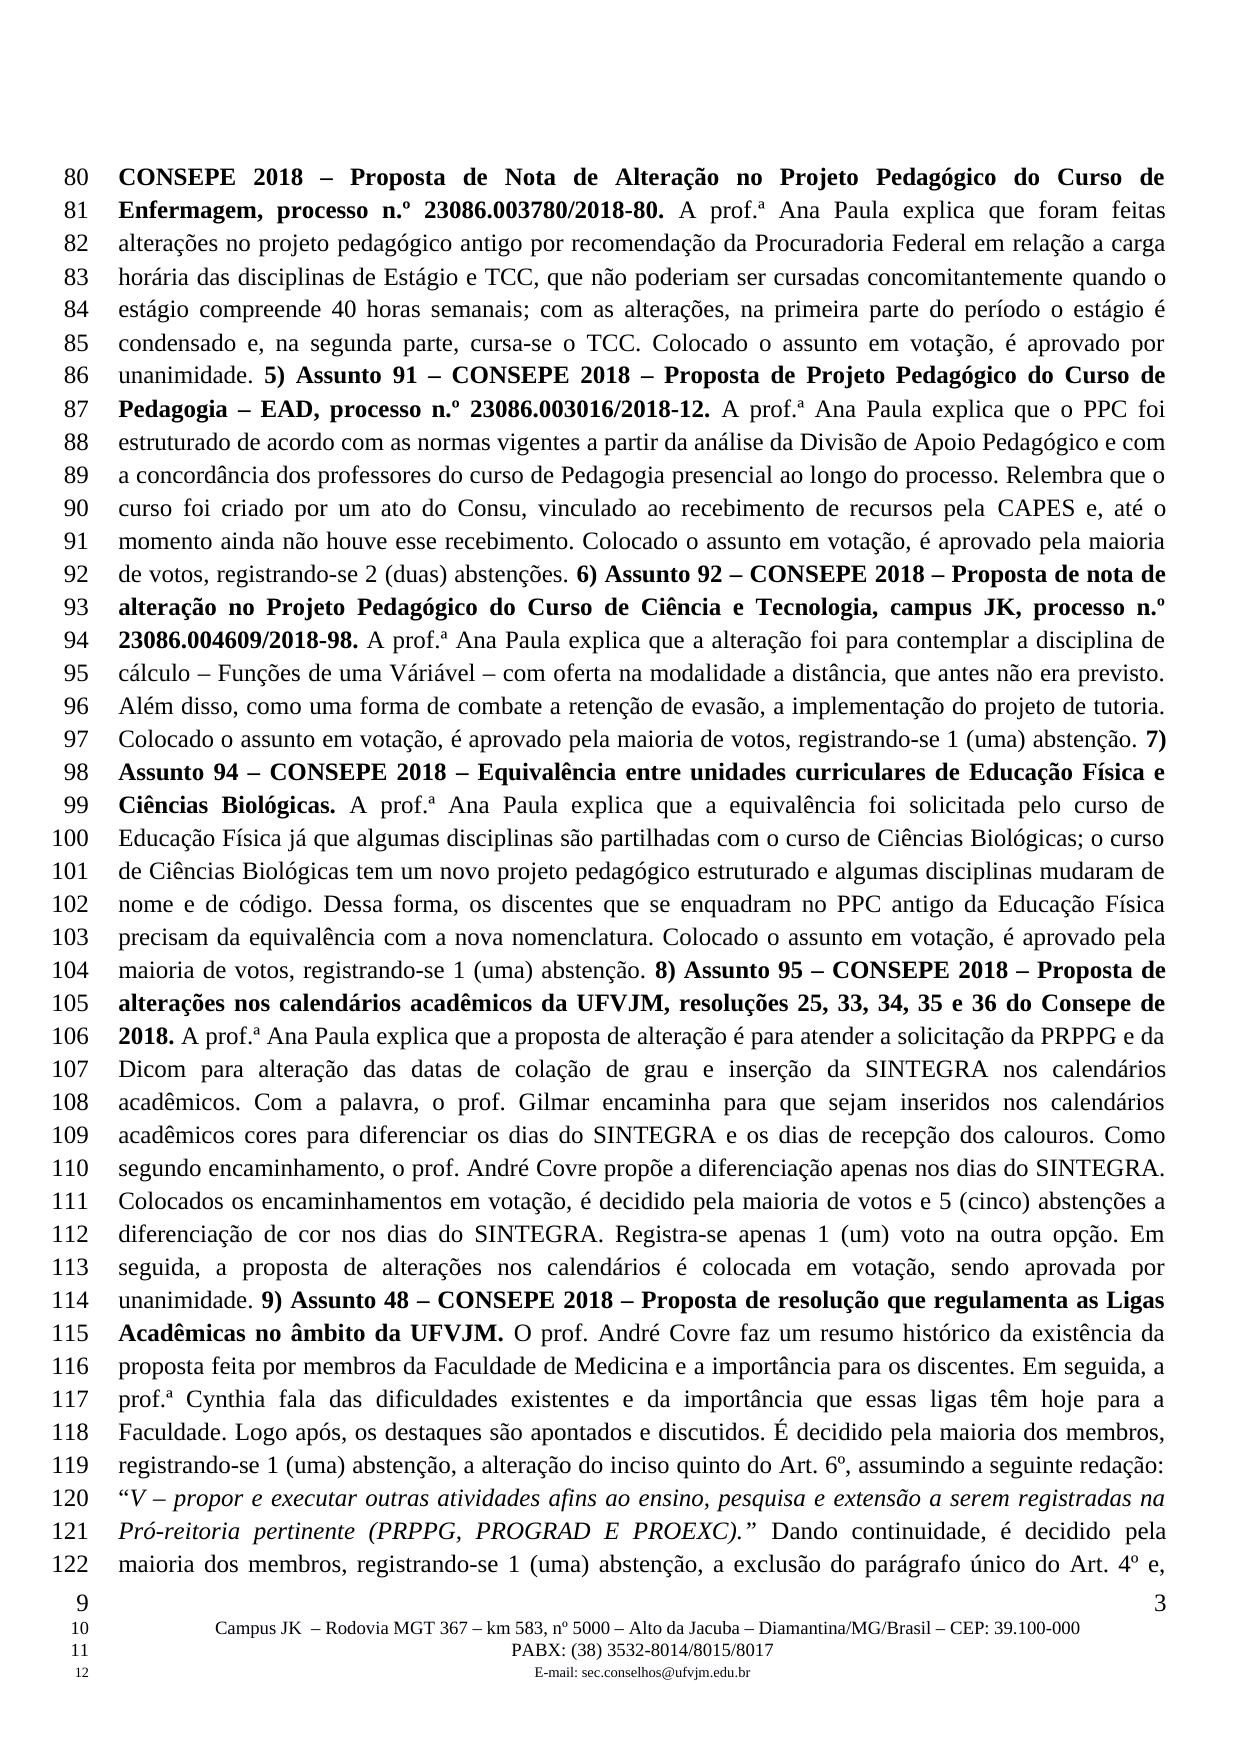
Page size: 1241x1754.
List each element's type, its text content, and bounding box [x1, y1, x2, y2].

text CONSEPE 2018 – Proposta de Nota de Alteração no Projeto Pedagógico do Curso de Enfermagem, processo n.º 23086.003780/2018-80. A prof.ª Ana Paula explica que foram feitas alterações no projeto pedagógico antigo por recomendação da Procuradoria Federal em relação a carga horária das disciplinas de Estágio e TCC, que não poderiam ser cursadas concomitantemente quando o estágio compreende 40 horas semanais; com as alterações, na primeira parte do período o estágio é condensado e, na segunda parte, cursa-se o TCC. Colocado o assunto em votação, é aprovado por unanimidade. 5) Assunto 91 – CONSEPE 2018 – Proposta de Projeto Pedagógico do Curso de Pedagogia – EAD, processo n.º 23086.003016/2018-12. A prof.ª Ana Paula explica que o PPC foi estruturado de acordo com as normas vigentes a partir da análise da Divisão de Apoio Pedagógico e com a concordância dos professores do curso de Pedagogia presencial ao longo do processo. Relembra que o curso foi criado por um ato do Consu, vinculado ao recebimento de recursos pela CAPES e, até o momento ainda não houve esse recebimento. Colocado o assunto em votação, é aprovado pela maioria de votos, registrando-se 2 (duas) abstenções. 6) Assunto 92 – CONSEPE 2018 – Proposta de nota de alteração no Projeto Pedagógico do Curso de Ciência e Tecnologia, campus JK, processo n.º 23086.004609/2018-98. A prof.ª Ana Paula explica que a alteração foi para contemplar a disciplina de cálculo – Funções de uma Váriável – com oferta na modalidade a distância, que antes não era previsto. Além disso, como uma forma de combate a retenção de evasão, a implementação do projeto de tutoria. Colocado o assunto em votação, é aprovado pela maioria de votos, registrando-se 1 (uma) abstenção. 7) Assunto 94 – CONSEPE 2018 – Equivalência entre unidades curriculares de Educação Física e Ciências Biológicas. A prof.ª Ana Paula explica que a equivalência foi solicitada pelo curso de Educação Física já que algumas disciplinas são partilhadas com o curso de Ciências Biológicas; o curso de Ciências Biológicas tem um novo projeto pedagógico estruturado e algumas disciplinas mudaram de nome e de código. Dessa forma, os discentes que se enquadram no PPC antigo da Educação Física precisam da equivalência com a nova nomenclatura. Colocado o assunto em votação, é aprovado pela maioria de votos, registrando-se 1 (uma) abstenção. 8) Assunto 95 – CONSEPE 2018 – Proposta de alterações nos calendários acadêmicos da UFVJM, resoluções 25, 33, 34, 35 e 36 do Consepe de 2018. A prof.ª Ana Paula explica que a proposta de alteração é para atender a solicitação da PRPPG e da Dicom para alteração das datas de colação de grau e inserção da SINTEGRA nos calendários acadêmicos. Com a palavra, o prof. Gilmar encaminha para que sejam inseridos nos calendários acadêmicos cores para diferenciar os dias do SINTEGRA e os dias de recepção dos calouros. Como segundo encaminhamento, o prof. André Covre propõe a diferenciação apenas nos dias do SINTEGRA. Colocados os encaminhamentos em votação, é decidido pela maioria de votos e 5 (cinco) abstenções a diferenciação de cor nos dias do SINTEGRA. Registra-se apenas 1 (um) voto na outra opção. Em seguida, a proposta de alterações nos calendários é colocada em votação, sendo aprovada por unanimidade. 9) Assunto 48 – CONSEPE 2018 – Proposta de resolução que regulamenta as Ligas Acadêmicas no âmbito da UFVJM. O prof. André Covre faz um resumo histórico da existência da proposta feita por membros da Faculdade de Medicina e a importância para os discentes. Em seguida, a prof.ª Cynthia fala das dificuldades existentes e da importância que essas ligas têm hoje para a Faculdade. Logo após, os destaques são apontados e discutidos. É decidido pela maioria dos membros, registrando-se 1 (uma) abstenção, a alteração do inciso quinto do Art. 6º, assumindo a seguinte redação: “V – propor e executar outras atividades afins ao ensino, pesquisa e extensão a serem registradas na Pró-reitoria pertinente (PRPPG, PROGRAD E PROEXC).” Dando continuidade, é decidido pela maioria dos membros, registrando-se 1 (uma) abstenção, a exclusão do parágrafo único do Art. 4º e, [118, 162, 1166, 1578]
